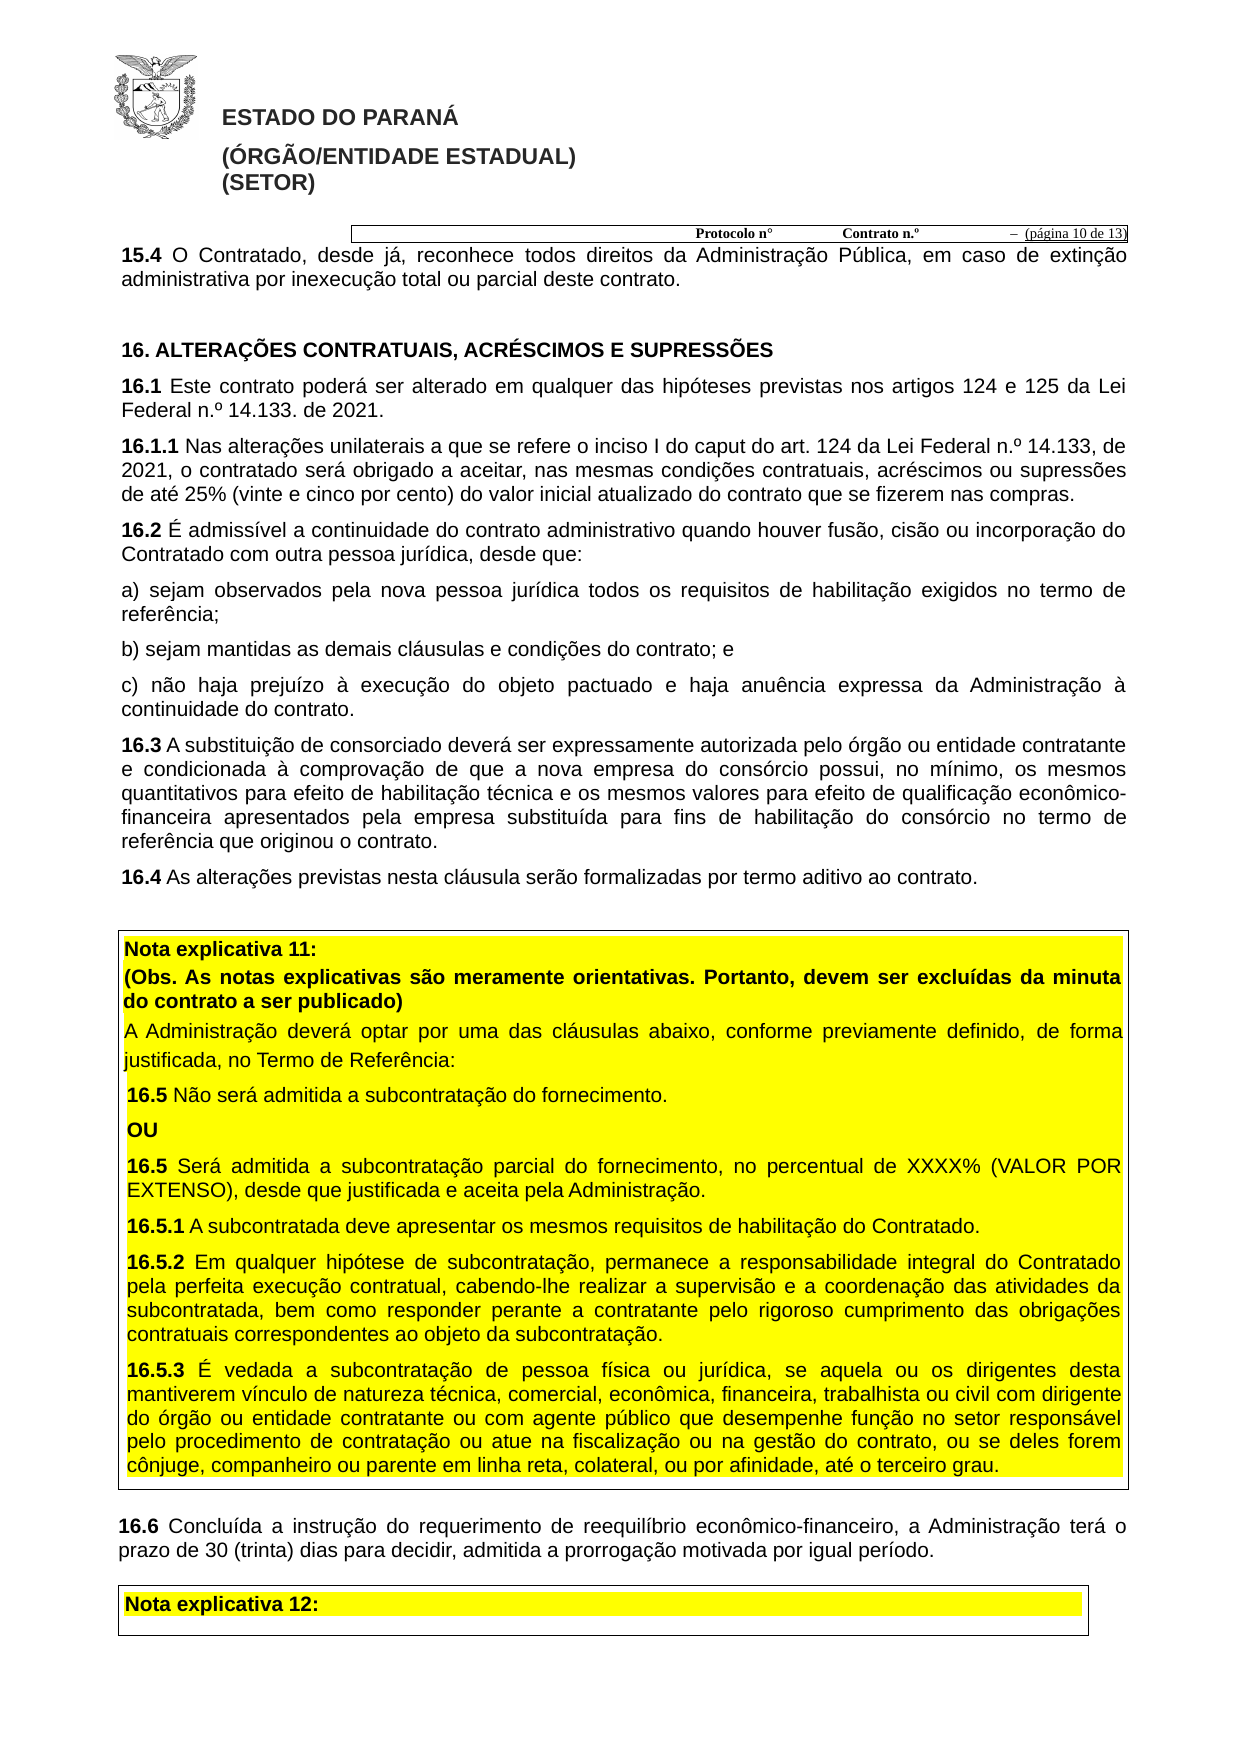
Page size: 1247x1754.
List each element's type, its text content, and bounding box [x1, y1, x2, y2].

text 16.6 Concluída a instrução do requerimento de reequilíbrio econômico-financeiro, a Administração terá o prazo de 30 (trinta) dias para decidir, admitida a prorrogação motivada por igual período. [118, 1513, 1128, 1561]
text 16. ALTERAÇÕES CONTRATUAIS, ACRÉSCIMOS E SUPRESSÕES [121, 338, 1128, 362]
picture [113, 54, 199, 140]
text a) sejam observados pela nova pessoa jurídica todos os requisitos de habilitação exigidos no termo de referência; [121, 577, 1128, 625]
table_header Nota explicativa 11: (Obs. As notas explicativas são meramente orientativas. Portanto, devem ser excluídas da minuta do contrato a ser publicado) A Administração deverá optar por uma das cláusulas abaixo, conforme previamente definido, de forma justificada, no Termo de Referência: 16.5 Não será admitida a subcontratação do fornecimento. OU 16.5 Será admitida a subcontratação parcial do fornecimento, no percentual de XXXX% (VALOR POR EXTENSO), desde que justificada e aceita pela Administração. 16.5.1 A subcontratada deve apresentar os mesmos requisitos de habilitação do Contratado. 16.5.2 Em qualquer hipótese de subcontratação, permanece a responsabilidade integral do Contratado pela perfeita execução contratual, cabendo-lhe realizar a supervisão e a coordenação das atividades da subcontratada, bem como responder perante a contratante pelo rigoroso cumprimento das obrigações contratuais correspondentes ao objeto da subcontratação. 16.5.3 É vedada a subcontratação de pessoa física ou jurídica, se aquela ou os dirigentes desta mantiverem vínculo de natureza técnica, comercial, econômica, financeira, trabalhista ou civil com dirigente do órgão ou entidade contratante ou com agente público que desempenhe função no setor responsável pelo procedimento de contratação ou atue na fiscalização ou na gestão do contrato, ou se deles forem cônjuge, companheiro ou parente em linha reta, colateral, ou por afinidade, até o terceiro grau. [119, 931, 1128, 1489]
text 16.1.1 Nas alterações unilaterais a que se refere o inciso I do caput do art. 124 da Lei Federal n.º 14.133, de 2021, o contratado será obrigado a aceitar, nas mesmas condições contratuais, acréscimos ou supressões de até 25% (vinte e cinco por cento) do valor inicial atualizado do contrato que se fizerem nas compras. [121, 434, 1128, 506]
text b) sejam mantidas as demais cláusulas e condições do contrato; e [121, 637, 1128, 661]
text 16.3 A substituição de consorciado deverá ser expressamente autorizada pelo órgão ou entidade contratante e condicionada à comprovação de que a nova empresa do consórcio possui, no mínimo, os mesmos quantitativos para efeito de habilitação técnica e os mesmos valores para efeito de qualificação econômico-financeira apresentados pela empresa substituída para fins de habilitação do consórcio no termo de referência que originou o contrato. [121, 733, 1128, 853]
table_header Nota explicativa 12: [119, 1586, 1088, 1635]
text 15.4 O Contratado, desde já, reconhece todos direitos da Administração Pública, em caso de extinção administrativa por inexecução total ou parcial deste contrato. [121, 243, 1128, 291]
text 16.2 É admissível a continuidade do contrato administrativo quando houver fusão, cisão ou incorporação do Contratado com outra pessoa jurídica, desde que: [121, 518, 1128, 566]
text 16.4 As alterações previstas nesta cláusula serão formalizadas por termo aditivo ao contrato. [121, 864, 1128, 888]
text 16.1 Este contrato poderá ser alterado em qualquer das hipóteses previstas nos artigos 124 e 125 da Lei Federal n.º 14.133. de 2021. [121, 374, 1128, 422]
text c) não haja prejuízo à execução do objeto pactuado e haja anuência expressa da Administração à continuidade do contrato. [121, 673, 1128, 721]
